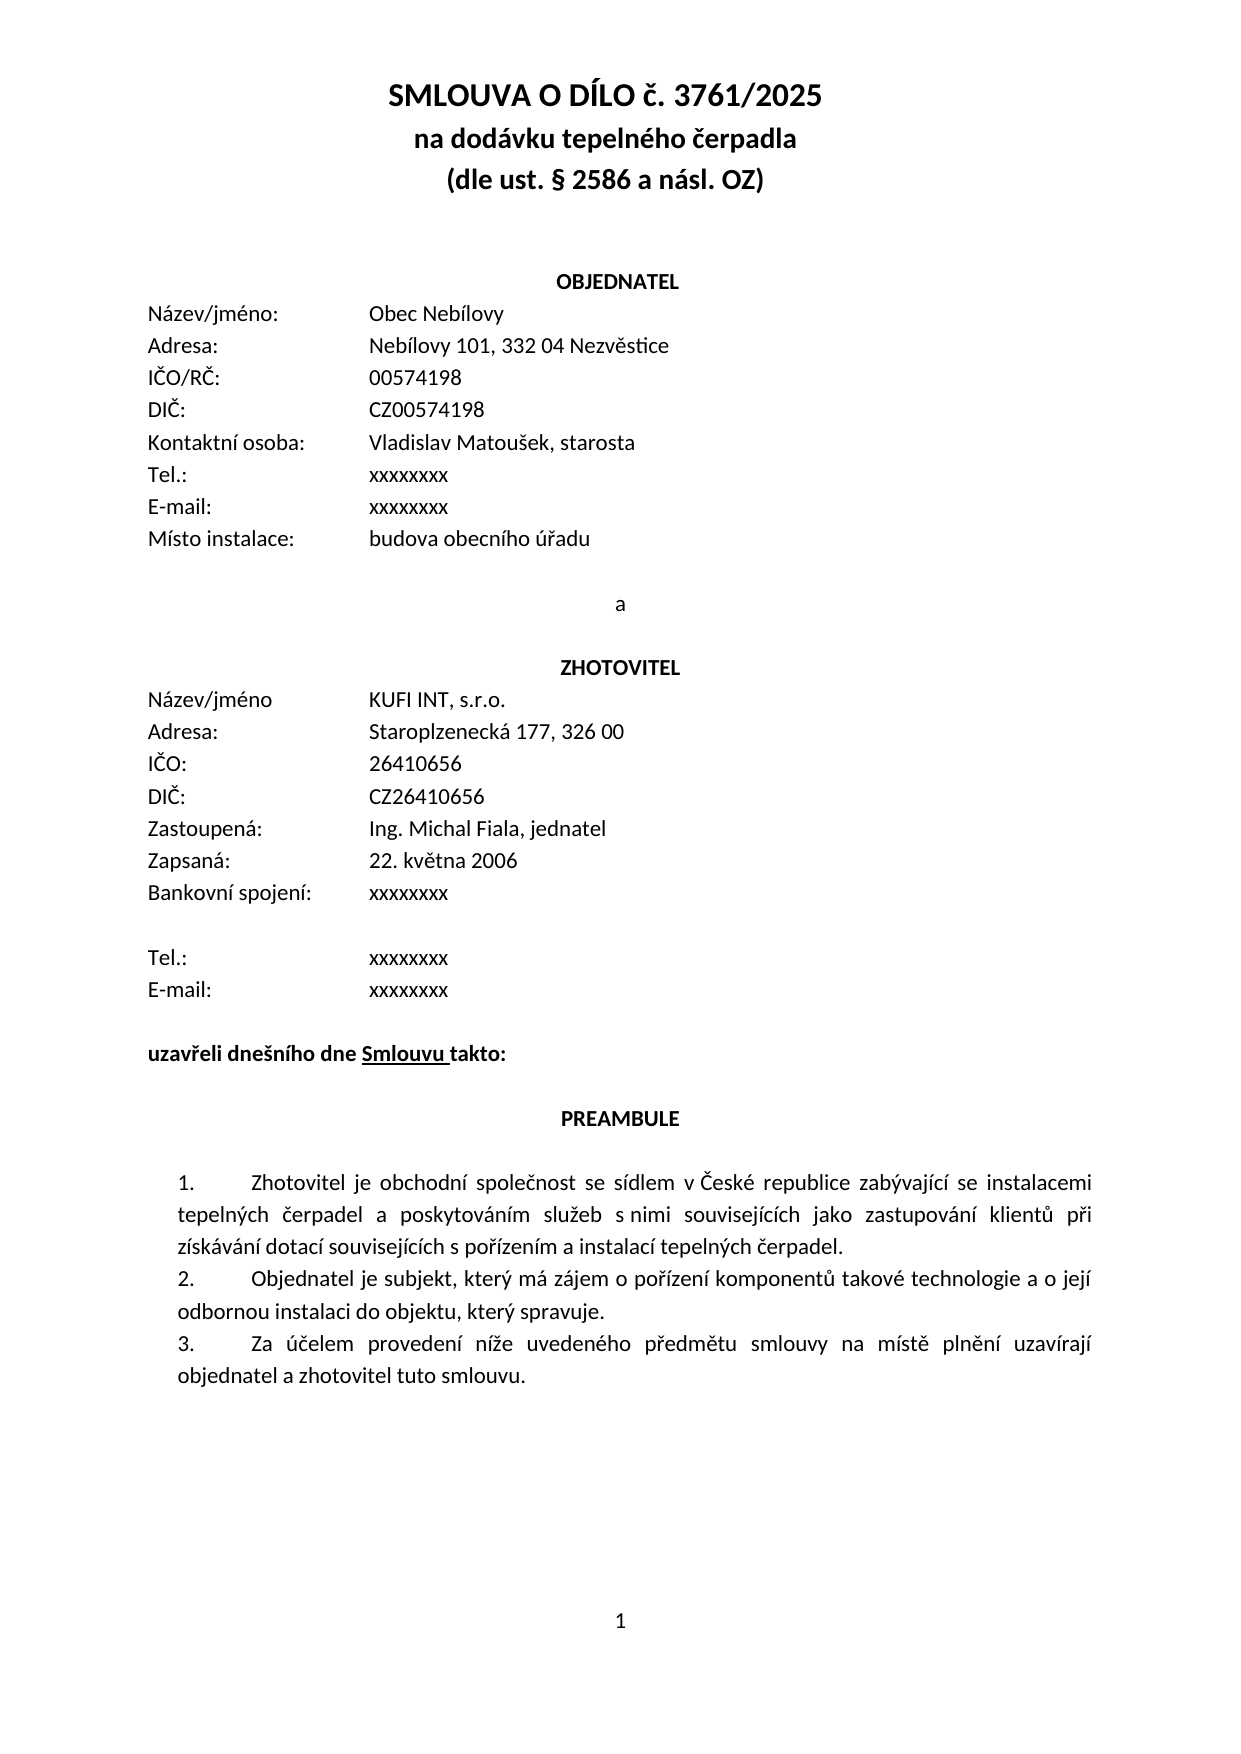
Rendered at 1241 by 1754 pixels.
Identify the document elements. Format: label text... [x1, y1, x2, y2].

text Adresa: Staroplzenecká 177, 326 00 [148, 717, 1093, 745]
list Za účelem provedení níže uvedeného předmětu smlouvy na místě plnění uzavírají objednatel a zhotovitel tuto smlouvu. [177, 1329, 1093, 1389]
text Zastoupená: Ing. Michal Fiala, jednatel [148, 814, 1093, 842]
text Tel.: xxxxxxxx [148, 943, 1093, 971]
text IČO/RČ: 00574198 [148, 363, 1093, 391]
text a [148, 589, 1093, 617]
text (dle ust. § 2586 a násl. OZ) [118, 161, 1093, 197]
list Objednatel je subjekt, který má zájem o pořízení komponentů takové technologie a o její odbornou instalaci do objektu, který spravuje. [177, 1264, 1093, 1325]
text Tel.: xxxxxxxx [148, 460, 1093, 488]
text E-mail: xxxxxxxx [148, 492, 1093, 520]
text Název/jméno: Obec Nebílovy [148, 299, 1093, 327]
text na dodávku tepelného čerpadla [118, 121, 1093, 156]
text PREAMBULE [148, 1104, 1093, 1132]
list Zhotovitel je obchodní společnost se sídlem v České republice zabývající se instalacemi tepelných čerpadel a poskytováním služeb s nimi souvisejících jako zastupování klientů při získávání dotací souvisejících s pořízením a instalací tepelných čerpadel. [177, 1168, 1093, 1260]
text DIČ: CZ26410656 [148, 782, 1093, 810]
text Bankovní spojení: xxxxxxxx [148, 878, 1093, 906]
text DIČ: CZ00574198 [148, 396, 1093, 423]
text Místo instalace: budova obecního úřadu [148, 524, 1093, 552]
text uzavřeli dnešního dne Smlouvu takto: [148, 1039, 1093, 1067]
text SMLOUVA O DÍLO č. 3761/2025 [118, 74, 1093, 114]
text ZHOTOVITEL [148, 653, 1093, 681]
text Kontaktní osoba: Vladislav Matoušek, starosta [148, 428, 1093, 456]
text Adresa: Nebílovy 101, 332 04 Nezvěstice [148, 331, 1093, 359]
text E-mail: xxxxxxxx [148, 975, 1093, 1003]
text OBJEDNATEL [148, 267, 1093, 295]
text Název/jméno KUFI INT, s.r.o. [148, 685, 1093, 713]
text IČO: 26410656 [148, 749, 1093, 778]
text Zapsaná: 22. května 2006 [148, 846, 1093, 874]
